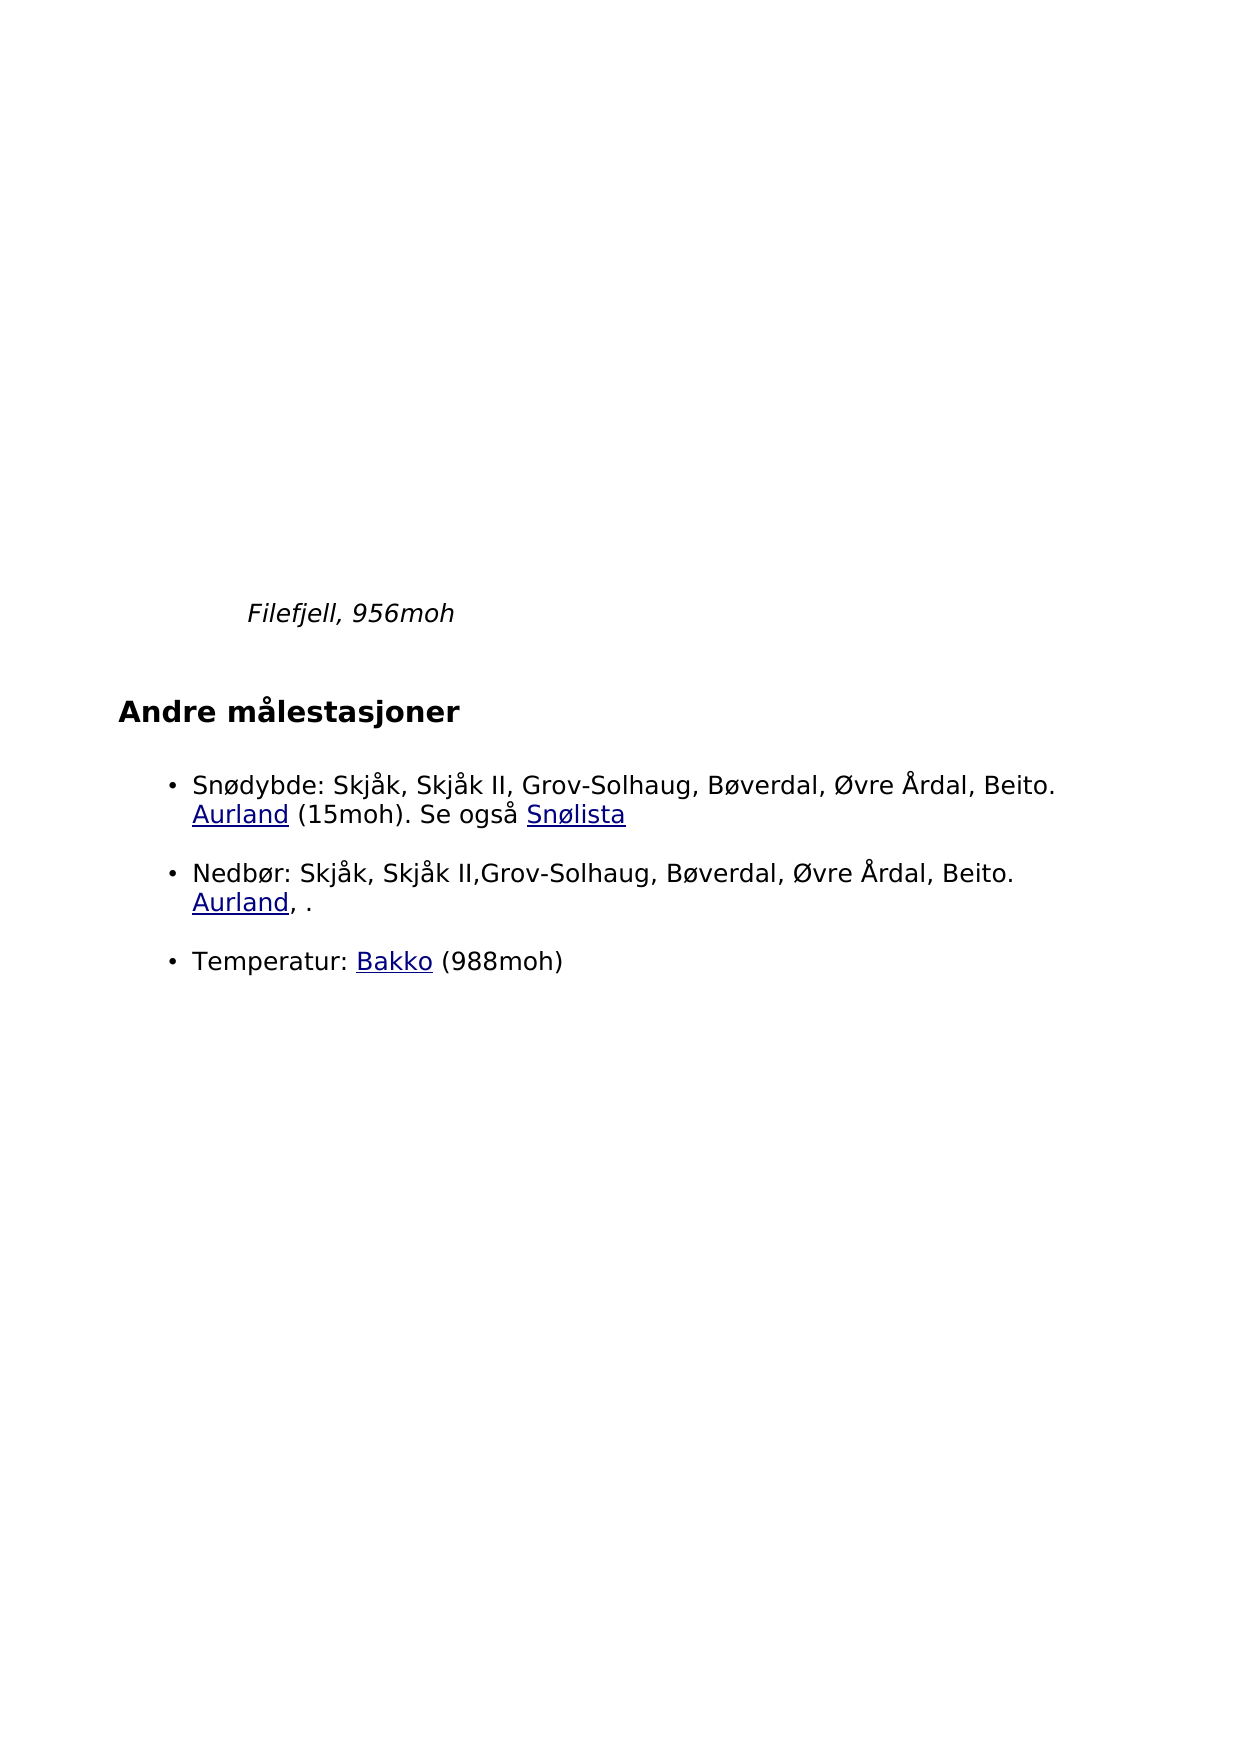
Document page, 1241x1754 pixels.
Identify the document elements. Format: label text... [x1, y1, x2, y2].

subtitle Andre målestasjoner [118, 695, 1122, 729]
list Nedbør: Skjåk, Skjåk II,Grov-Solhaug, Bøverdal, Øvre Årdal, Beito. Aurland, . [177, 859, 1122, 917]
list Temperatur: Bakko (988moh) [177, 947, 1122, 976]
list Snødybde: Skjåk, Skjåk II, Grov-Solhaug, Bøverdal, Øvre Årdal, Beito. Aurland (15moh). Se også Snølista [177, 771, 1122, 829]
text Filefjell, 956moh [118, 131, 587, 628]
